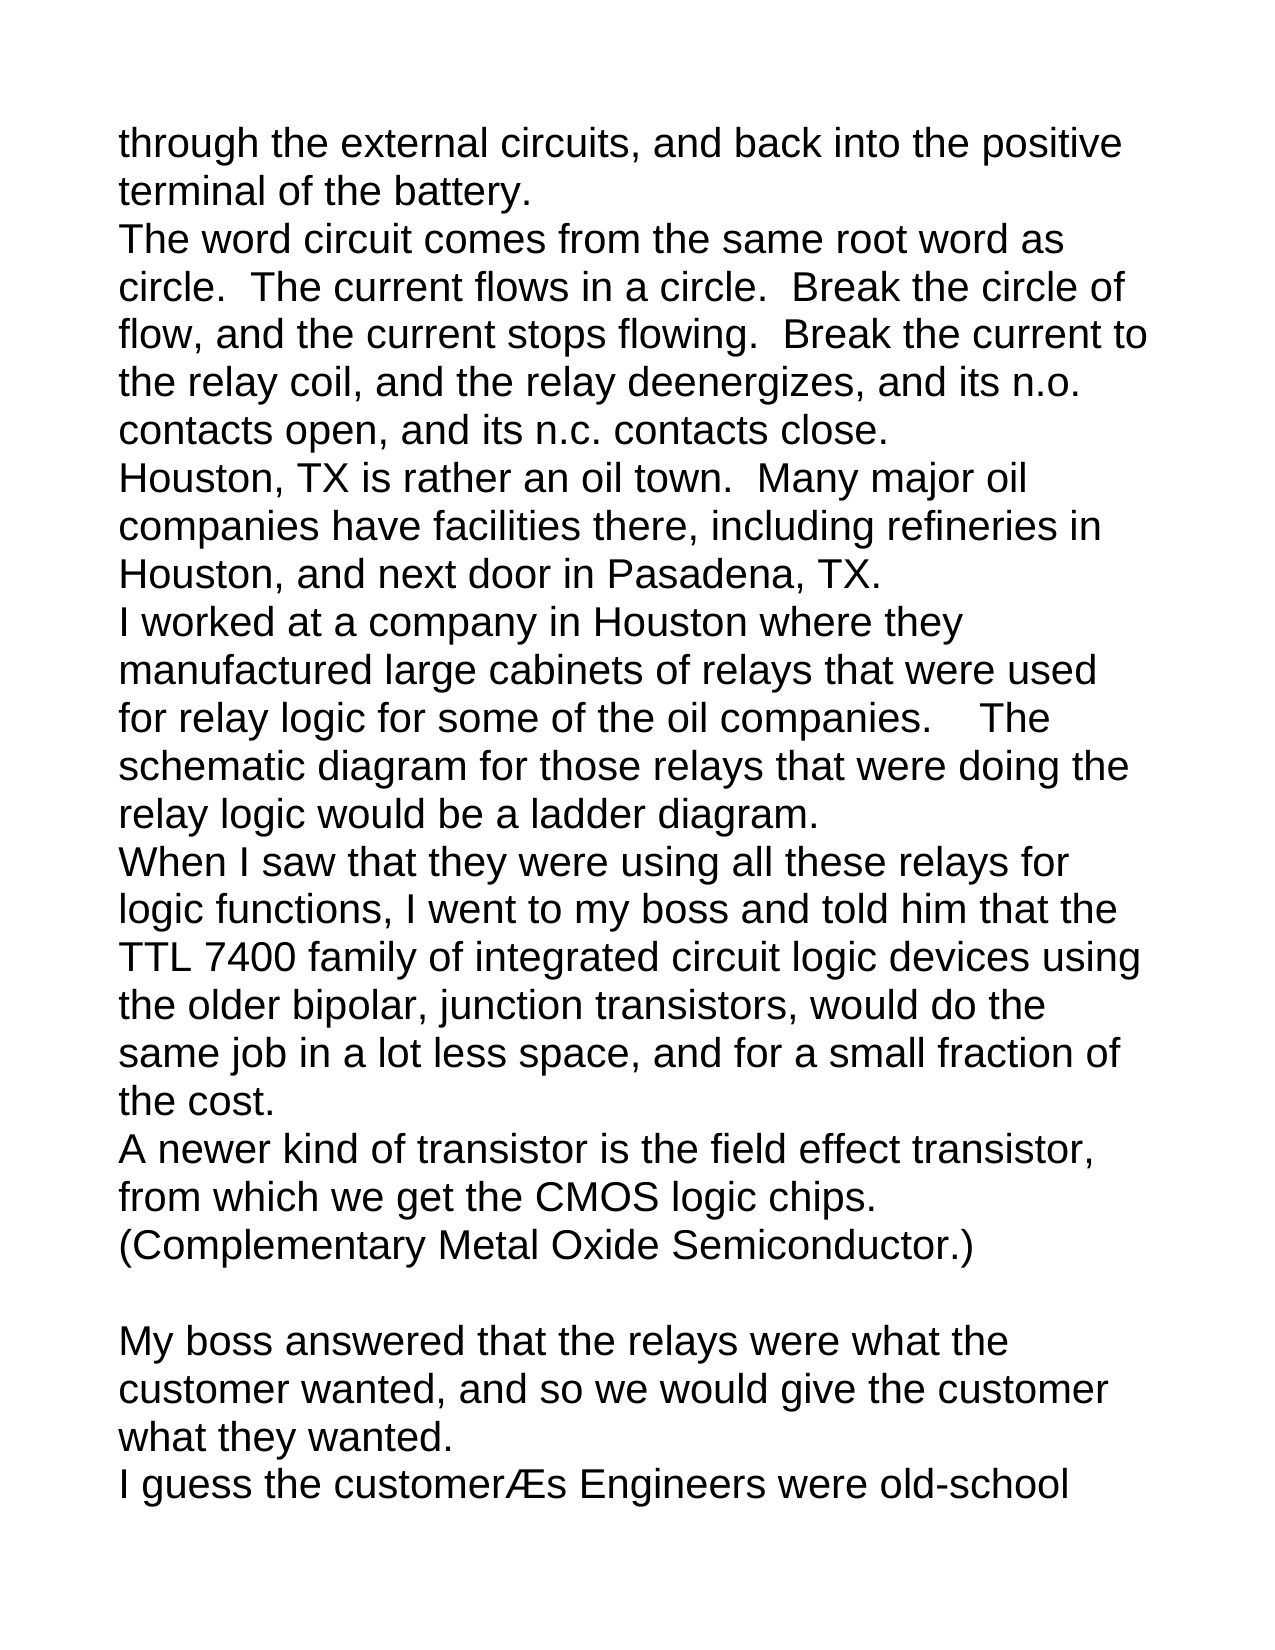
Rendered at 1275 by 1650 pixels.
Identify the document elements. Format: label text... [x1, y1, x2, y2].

text I worked at a company in Houston where they manufactured large cabinets of relays that were used for relay logic for some of the oil companies. The schematic diagram for those relays that were doing the relay logic would be a ladder diagram. [118, 597, 1157, 837]
text My boss answered that the relays were what the customer wanted, and so we would give the customer what they wanted. [118, 1316, 1157, 1460]
text When I saw that they were using all these relays for logic functions, I went to my boss and told him that the TTL 7400 family of integrated circuit logic devices using the older bipolar, junction transistors, would do the same job in a lot less space, and for a small fraction of the cost. [118, 837, 1157, 1124]
text A newer kind of transistor is the field effect transistor, from which we get the CMOS logic chips. (Complementary Metal Oxide Semiconductor.) [118, 1124, 1157, 1268]
text through the external circuits, and back into the positive terminal of the battery. [118, 118, 1157, 214]
text Houston, TX is rather an oil town. Many major oil companies have facilities there, including refineries in Houston, and next door in Pasadena, TX. [118, 453, 1157, 597]
text I guess the customerÆs Engineers were old-school [118, 1460, 1157, 1508]
text The word circuit comes from the same root word as circle. The current flows in a circle. Break the circle of flow, and the current stops flowing. Break the current to the relay coil, and the relay deenergizes, and its n.o. contacts open, and its n.c. contacts close. [118, 214, 1157, 453]
